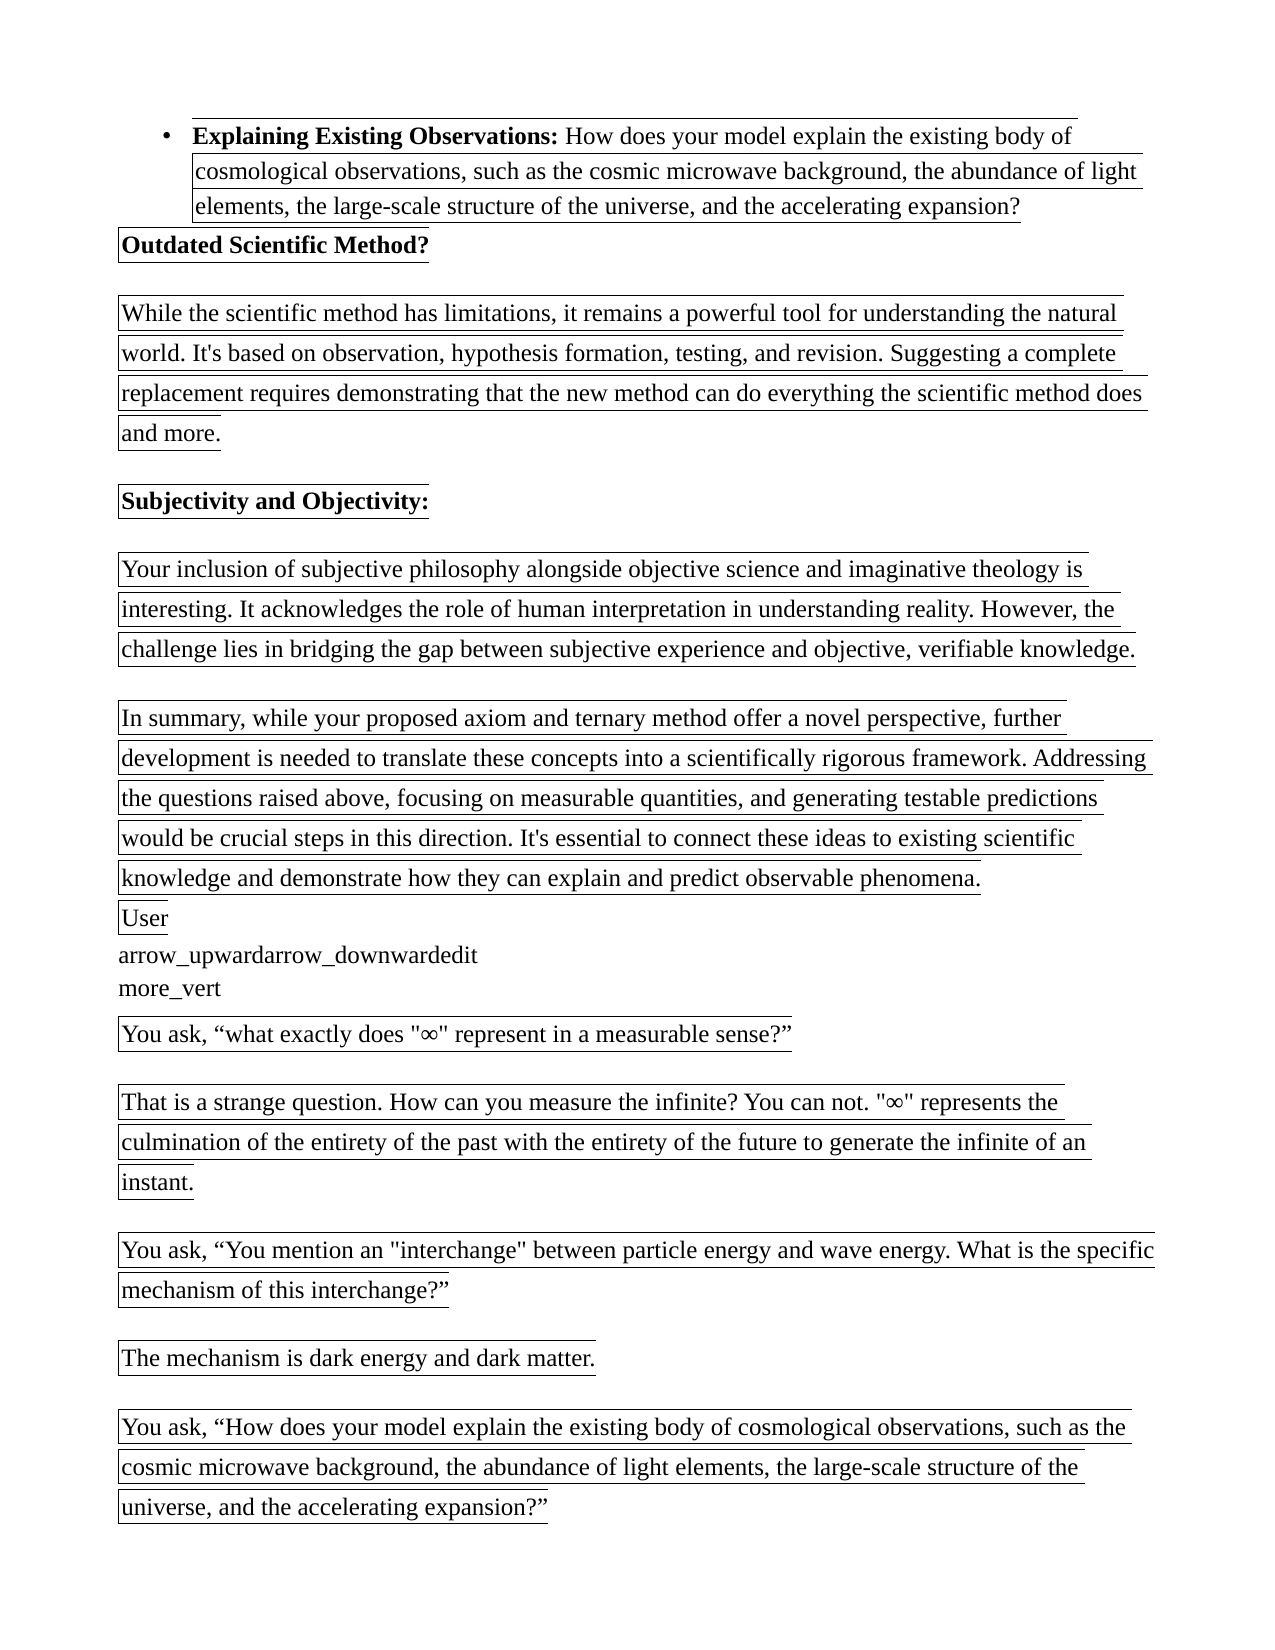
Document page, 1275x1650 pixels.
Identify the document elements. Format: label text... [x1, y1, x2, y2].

text You ask, “How does your model explain the existing body of cosmological observations, such as the cosmic microwave background, the abundance of light elements, the large-scale structure of the universe, and the accelerating expansion?” [118, 1408, 1157, 1523]
text Your inclusion of subjective philosophy alongside objective science and imaginative theology is interesting. It acknowledges the role of human interpretation in understanding reality. However, the challenge lies in bridging the gap between subjective experience and objective, verifiable knowledge. [118, 552, 1157, 666]
text You ask, “You mention an "interchange" between particle energy and wave energy. What is the specific mechanism of this interchange?” [118, 1232, 1157, 1307]
text You ask, “what exactly does "∞" represent in a measurable sense?” [119, 1016, 1157, 1051]
text more_vert [118, 973, 1157, 1001]
text In summary, while your proposed axiom and ternary method offer a novel perspective, further development is needed to translate these concepts into a scientifically rigorous framework. Addressing the questions raised above, focusing on measurable quantities, and generating testable predictions would be crucial steps in this direction. It's essential to connect these ideas to existing scientific knowledge and demonstrate how they can explain and predict observable phenomena. [118, 700, 1157, 894]
text That is a strange question. How can you measure the infinite? You can not. "∞" represents the culmination of the entirety of the past with the entirety of the future to generate the infinite of an instant. [118, 1084, 1157, 1199]
text Outdated Scientific Method? [119, 227, 1157, 262]
text While the scientific method has limitations, it remains a powerful tool for understanding the natural world. It's based on observation, hypothesis formation, testing, and revision. Suggesting a complete replacement requires demonstrating that the new method can do everything the scientific method does and more. [118, 295, 1157, 450]
text User [119, 900, 1157, 934]
list Explaining Existing Observations: How does your model explain the existing body of cosmological observations, such as the cosmic microwave background, the abundance of light elements, the large-scale structure of the universe, and the accelerating expansion? [162, 118, 1157, 222]
text The mechanism is dark energy and dark matter. [119, 1340, 1157, 1375]
text Subjectivity and Objectivity: [118, 483, 1157, 518]
text arrow_upwardarrow_downwardedit [118, 940, 1157, 968]
